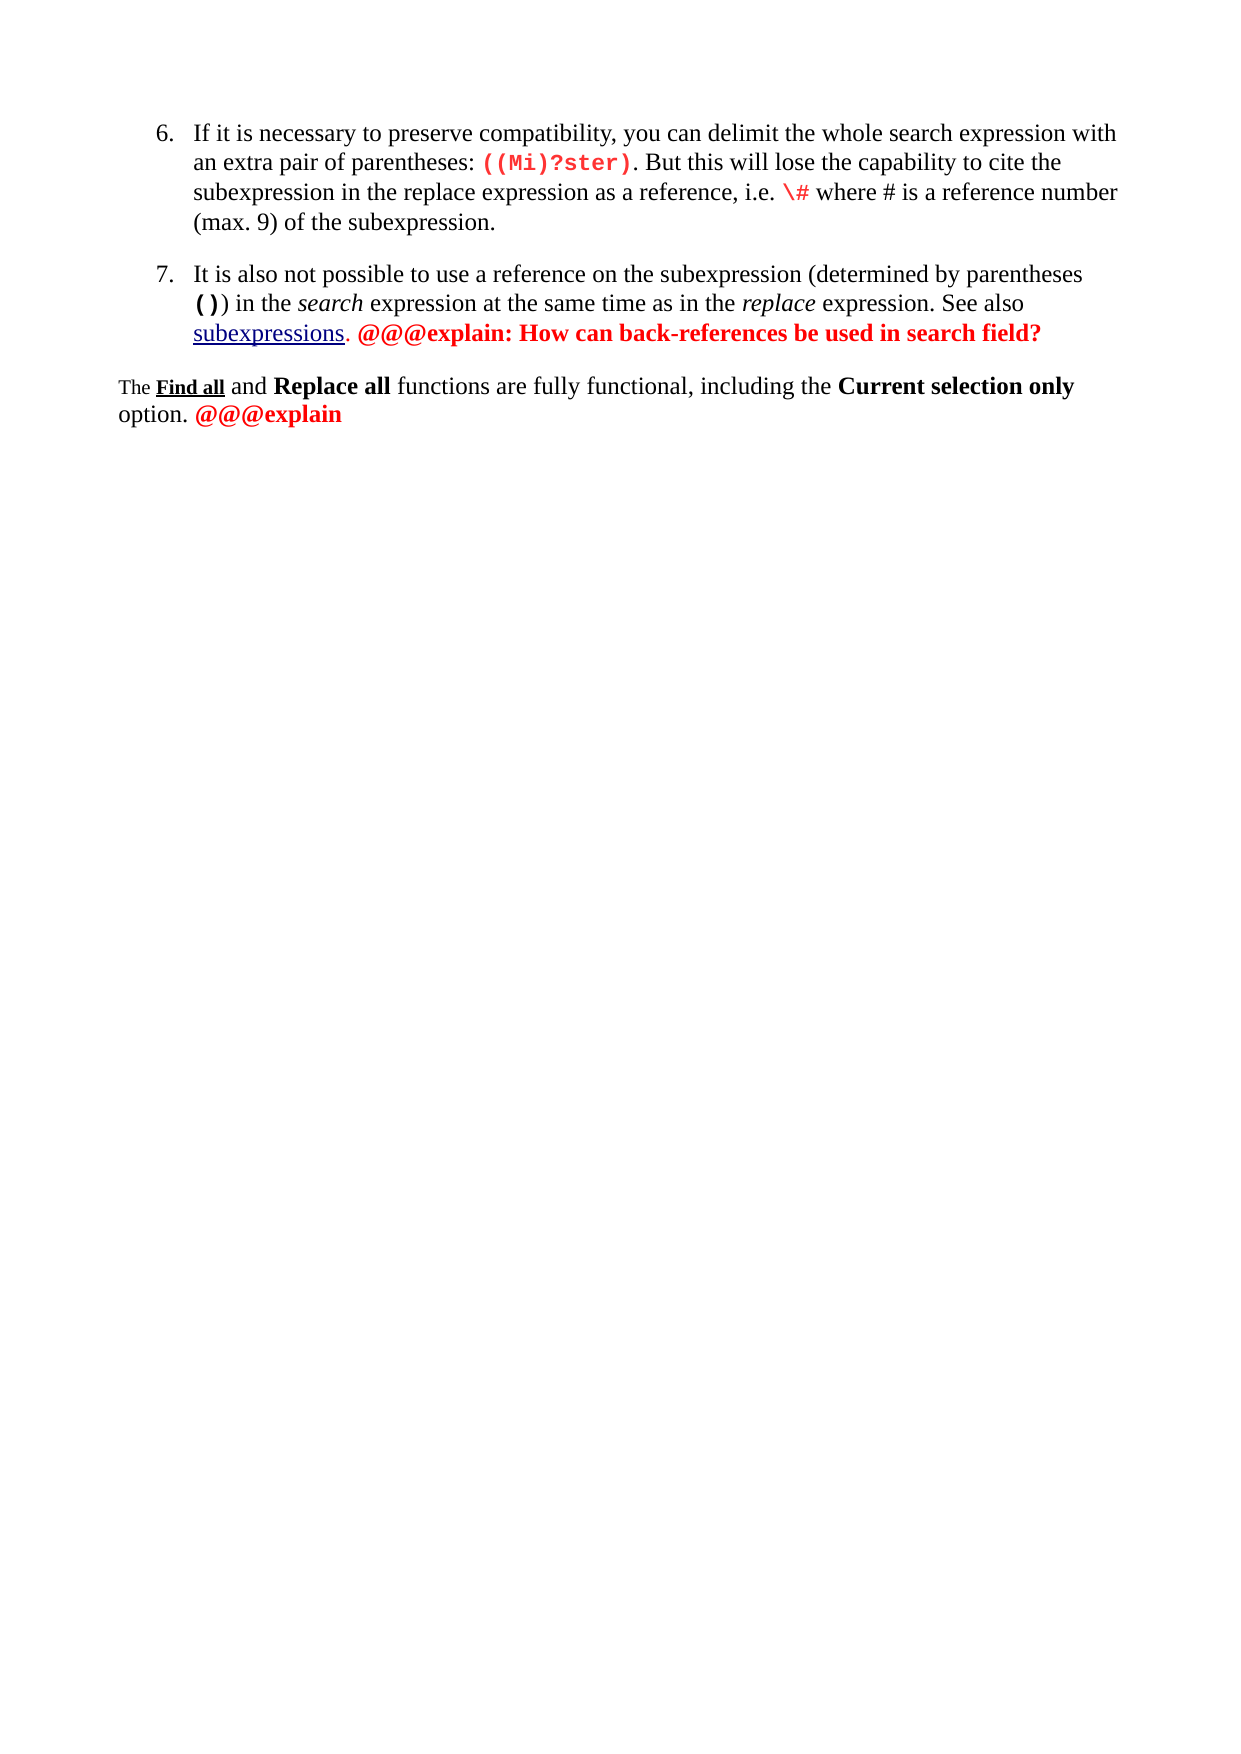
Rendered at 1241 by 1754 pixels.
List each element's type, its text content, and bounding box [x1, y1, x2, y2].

list It is also not possible to use a reference on the subexpression (determined by parentheses ()) in the search expression at the same time as in the replace expression. See also subexpressions. @@@explain: How can back-references be used in search field? [156, 259, 1122, 347]
text The Find all and Replace all functions are fully functional, including the Current selection only option. @@@explain [118, 371, 1122, 428]
list If it is necessary to preserve compatibility, you can delimit the whole search expression with an extra pair of parentheses: ((Mi)?ster). But this will lose the capability to cite the subexpression in the replace expression as a reference, i.e. \# where # is a reference number (max. 9) of the subexpression. [156, 118, 1122, 236]
